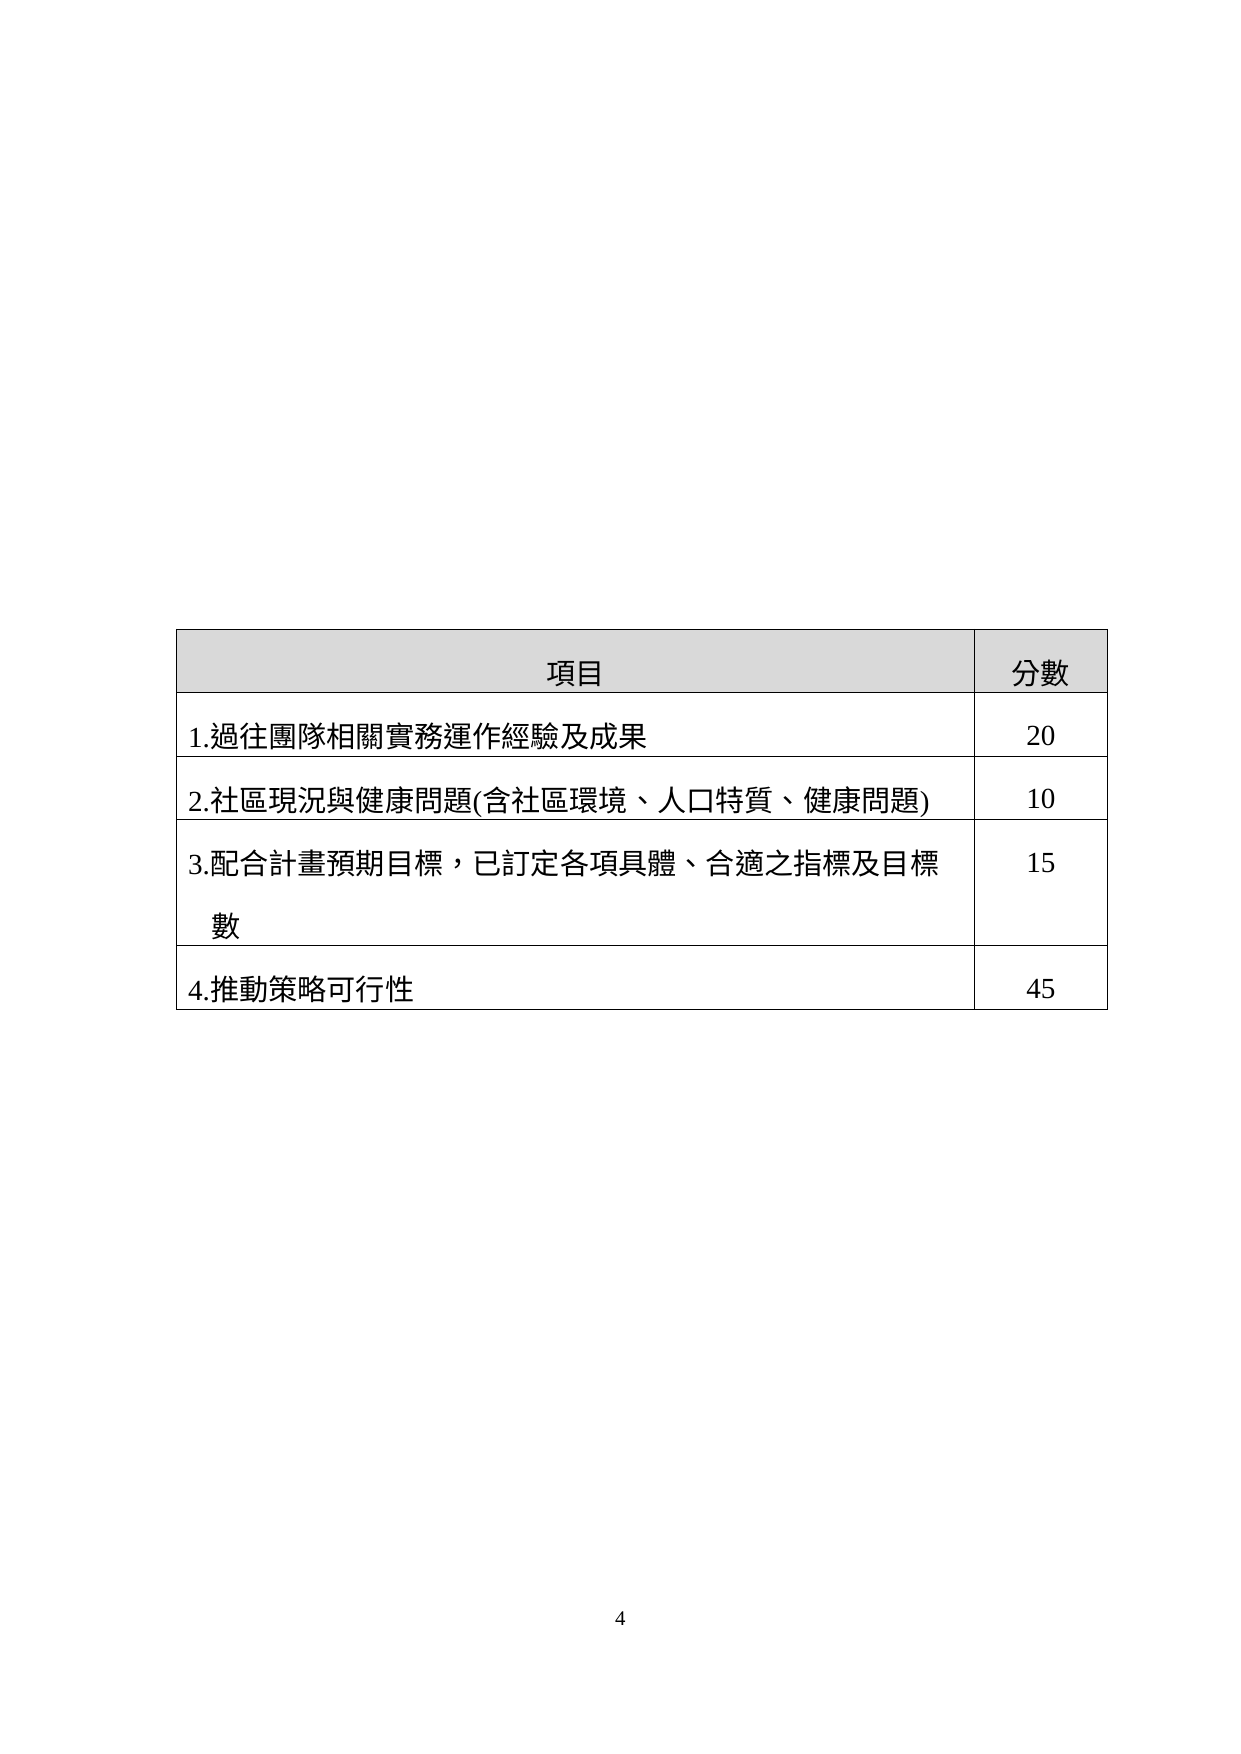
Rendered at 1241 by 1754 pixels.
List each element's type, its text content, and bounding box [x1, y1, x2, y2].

table_cell 15 [975, 820, 1107, 945]
table_cell 10 [975, 757, 1107, 819]
table_cell 4.推動策略可行性 計畫之實施方法、步驟具體可行，符合本案需求 整合資源規劃運用能力(包含如何整合轄內社區相關資源) 計畫創意性(特色亮點) 計畫之人力配置適當，分工明確 [177, 946, 974, 1009]
table_header 項目 [177, 630, 974, 692]
table_header 分數 [975, 630, 1107, 692]
table_cell 20 [975, 693, 1107, 756]
table_cell 1.過往團隊相關實務運作經驗及成果 [177, 693, 974, 756]
table_cell 3.配合計畫預期目標，已訂定各項具體、合適之指標及目標數 [177, 820, 974, 945]
table_cell 2.社區現況與健康問題(含社區環境、人口特質、健康問題) [177, 757, 974, 819]
table_cell 45 [975, 946, 1107, 1009]
